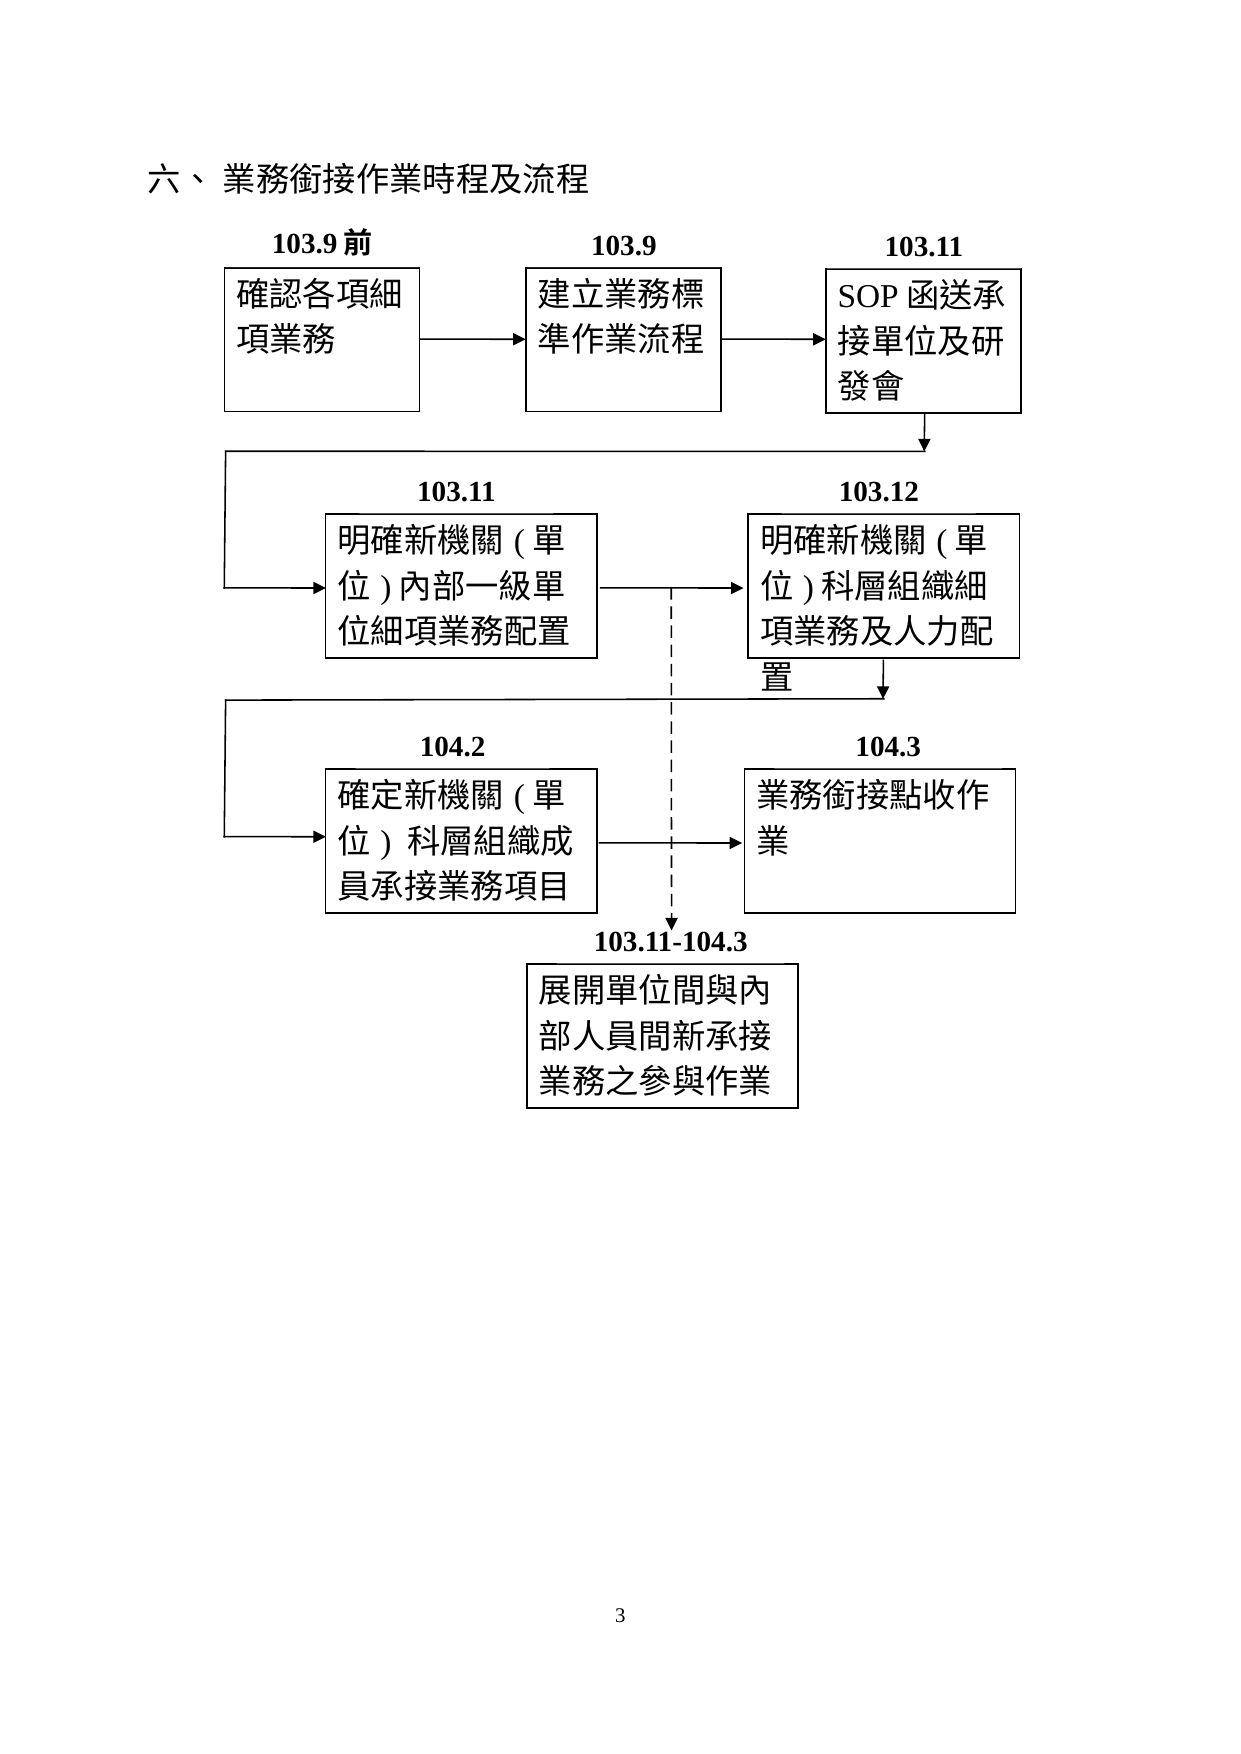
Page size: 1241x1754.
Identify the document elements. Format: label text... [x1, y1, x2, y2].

list 業務銜接作業時程及流程 [148, 148, 1092, 202]
